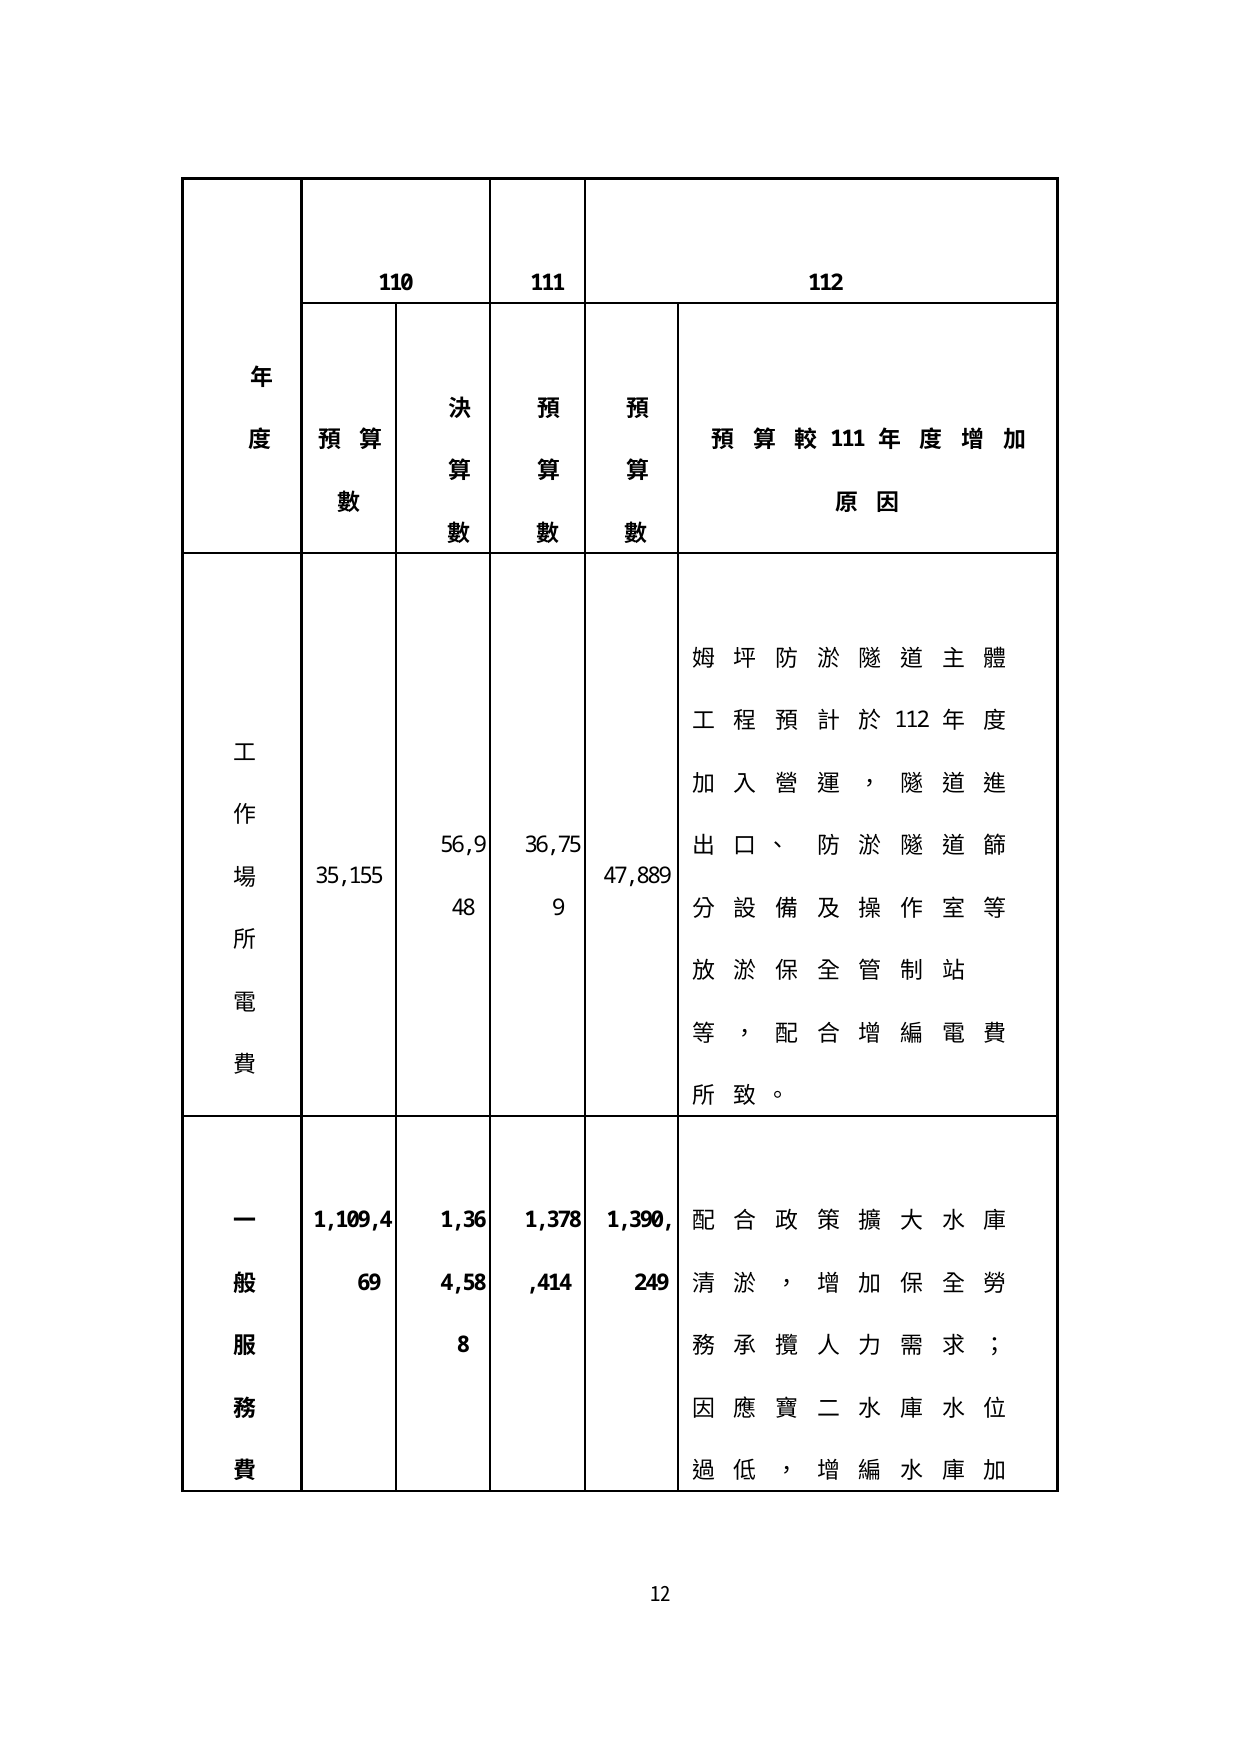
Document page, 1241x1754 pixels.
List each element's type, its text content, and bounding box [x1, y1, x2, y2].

table_cell 36,759 [491, 554, 584, 1115]
table_header 112 [586, 180, 1056, 302]
table_cell 35,155 [303, 554, 395, 1115]
table_cell 姆坪防淤隧道主體工程預計於112年度加入營運，隧道進出口、防淤隧道篩分設備及操作室等放淤保全管制站等，配合增編電費所致。 [679, 554, 1056, 1115]
table_cell 56,948 [397, 554, 489, 1115]
table_cell 預算數 [303, 304, 395, 552]
table_cell 預算數 [491, 304, 584, 552]
table_cell 預算數 [586, 304, 677, 552]
table_header 年度 [184, 180, 300, 552]
table_cell 1,364,588 [397, 1117, 489, 1490]
table_header 111 [491, 180, 584, 302]
table_header 110 [303, 180, 489, 302]
table_cell 工作場所電費 [184, 554, 300, 1115]
table_cell 1,109,469 [303, 1117, 395, 1490]
table_cell 1,390,249 [586, 1117, 677, 1490]
table_cell 47,889 [586, 554, 677, 1115]
table_cell 一般服務費 [184, 1117, 300, 1490]
table_cell 決算數 [397, 304, 489, 552]
table_cell 1,378,414 [491, 1117, 584, 1490]
table_cell 預算較111年度增加原因 [679, 304, 1056, 552]
table_cell 配合政策擴大水庫清淤，增加保全勞務承攬人力需求；因應寶二水庫水位過低，增編水庫加 [679, 1117, 1056, 1490]
